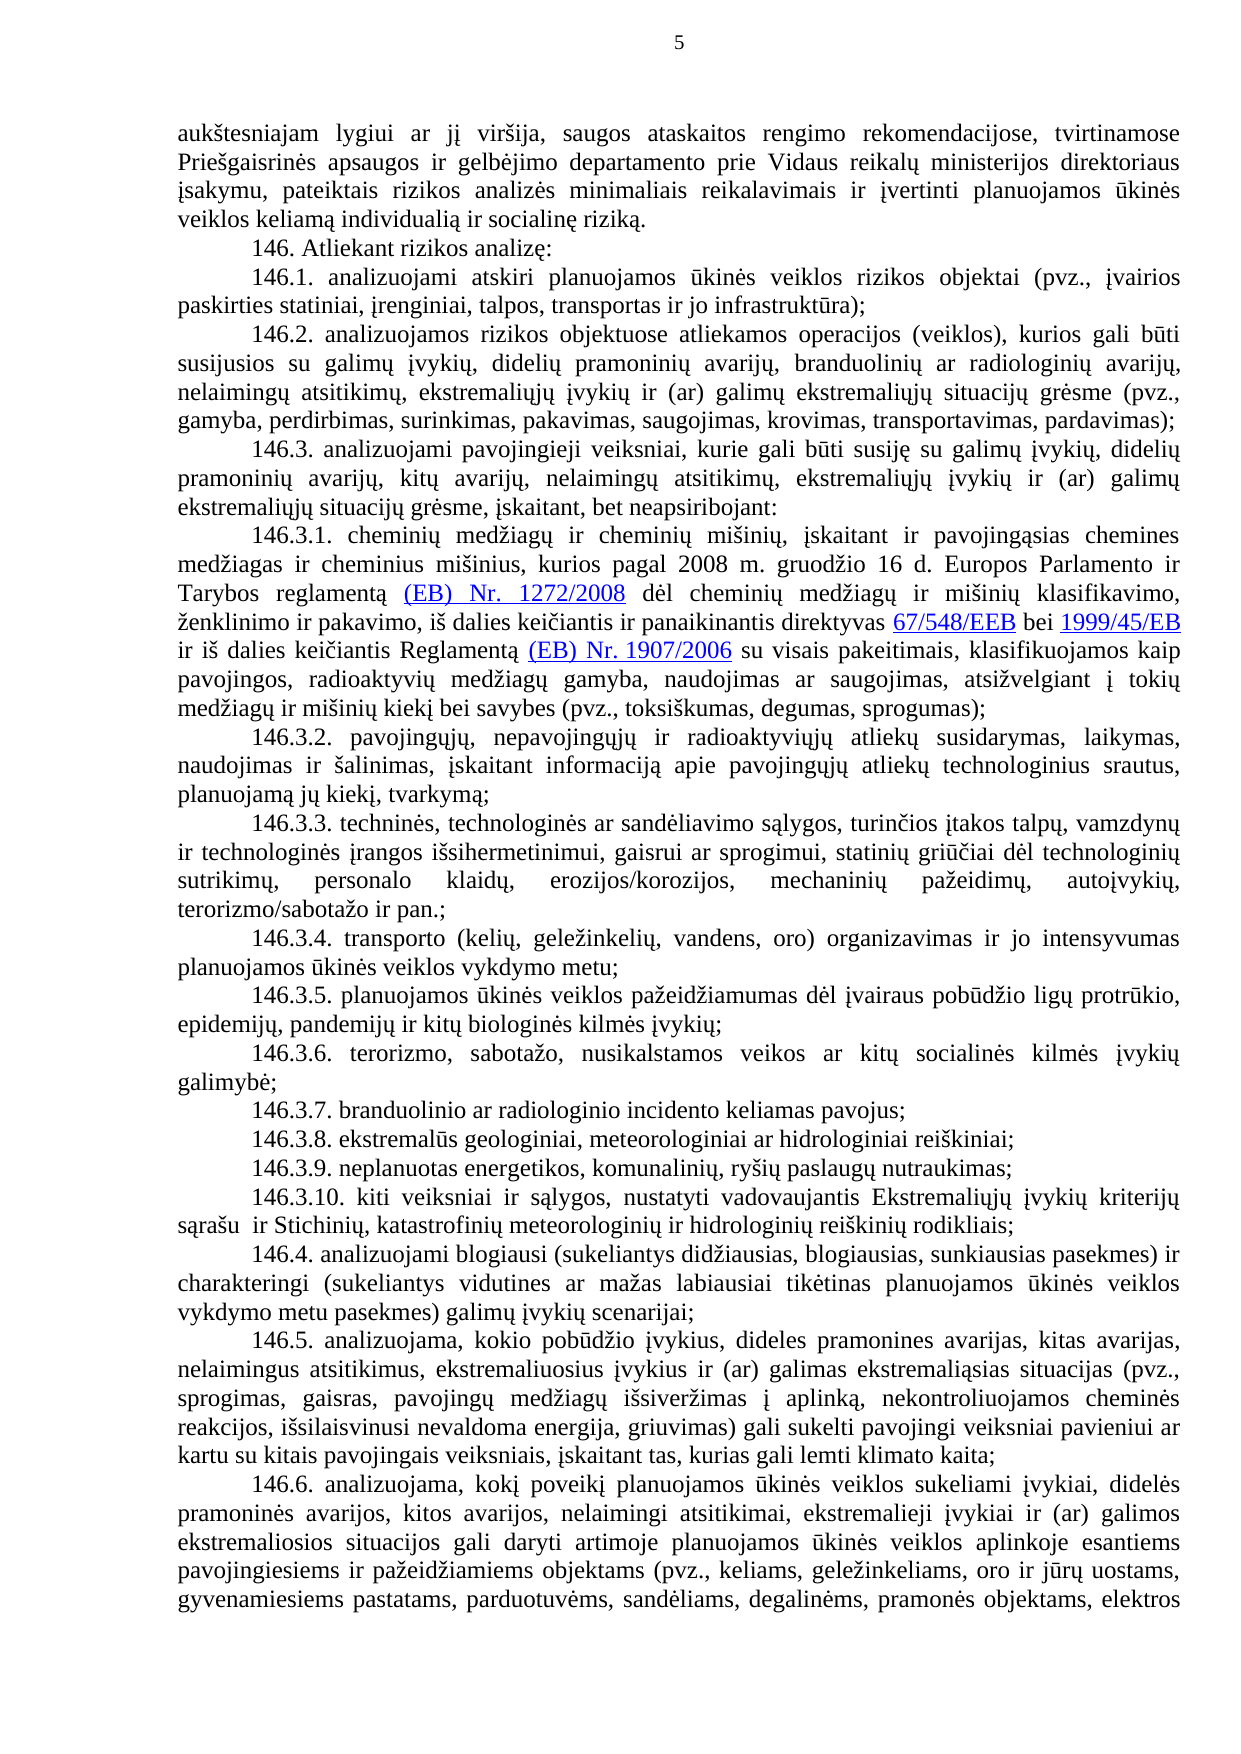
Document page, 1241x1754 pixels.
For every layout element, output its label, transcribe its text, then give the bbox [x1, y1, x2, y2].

text 146.3. analizuojami pavojingieji veiksniai, kurie gali būti susiję su galimų įvykių, didelių pramoninių avarijų, kitų avarijų, nelaimingų atsitikimų, ekstremaliųjų įvykių ir (ar) galimų ekstremaliųjų situacijų grėsme, įskaitant, bet neapsiribojant: [177, 434, 1181, 521]
text 146.3.1. cheminių medžiagų ir cheminių mišinių, įskaitant ir pavojingąsias chemines medžiagas ir cheminius mišinius, kurios pagal 2008 m. gruodžio 16 d. Europos Parlamento ir Tarybos reglamentą (EB) Nr. 1272/2008 dėl cheminių medžiagų ir mišinių klasifikavimo, ženklinimo ir pakavimo, iš dalies keičiantis ir panaikinantis direktyvas 67/548/EEB bei 1999/45/EB ir iš dalies keičiantis Reglamentą (EB) Nr. 1907/2006 su visais pakeitimais, klasifikuojamos kaip pavojingos, radioaktyvių medžiagų gamyba, naudojimas ar saugojimas, atsižvelgiant į tokių medžiagų ir mišinių kiekį bei savybes (pvz., toksiškumas, degumas, sprogumas); [177, 521, 1181, 722]
text 146.3.10. kiti veiksniai ir sąlygos, nustatyti vadovaujantis Ekstremaliųjų įvykių kriterijų sąrašu ir Stichinių, katastrofinių meteorologinių ir hidrologinių reiškinių rodikliais; [177, 1182, 1181, 1239]
text 146.3.4. transporto (kelių, geležinkelių, vandens, oro) organizavimas ir jo intensyvumas planuojamos ūkinės veiklos vykdymo metu; [177, 923, 1181, 981]
text aukštesniajam lygiui ar jį viršija, saugos ataskaitos rengimo rekomendacijose, tvirtinamose Priešgaisrinės apsaugos ir gelbėjimo departamento prie Vidaus reikalų ministerijos direktoriaus įsakymu, pateiktais rizikos analizės minimaliais reikalavimais ir įvertinti planuojamos ūkinės veiklos keliamą individualią ir socialinę riziką. [177, 118, 1181, 233]
text 146.3.5. planuojamos ūkinės veiklos pažeidžiamumas dėl įvairaus pobūdžio ligų protrūkio, epidemijų, pandemijų ir kitų biologinės kilmės įvykių; [177, 981, 1181, 1038]
text 146.4. analizuojami blogiausi (sukeliantys didžiausias, blogiausias, sunkiausias pasekmes) ir charakteringi (sukeliantys vidutines ar mažas labiausiai tikėtinas planuojamos ūkinės veiklos vykdymo metu pasekmes) galimų įvykių scenarijai; [177, 1239, 1181, 1326]
text 146.1. analizuojami atskiri planuojamos ūkinės veiklos rizikos objektai (pvz., įvairios paskirties statiniai, įrenginiai, talpos, transportas ir jo infrastruktūra); [177, 262, 1181, 319]
text 146.3.6. terorizmo, sabotažo, nusikalstamos veikos ar kitų socialinės kilmės įvykių galimybė; [177, 1038, 1181, 1096]
text 146.3.3. techninės, technologinės ar sandėliavimo sąlygos, turinčios įtakos talpų, vamzdynų ir technologinės įrangos išsihermetinimui, gaisrui ar sprogimui, statinių griūčiai dėl technologinių sutrikimų, personalo klaidų, erozijos/korozijos, mechaninių pažeidimų, autoįvykių, terorizmo/sabotažo ir pan.; [177, 808, 1181, 923]
text 146.3.9. neplanuotas energetikos, komunalinių, ryšių paslaugų nutraukimas; [177, 1153, 1181, 1182]
text 146.3.8. ekstremalūs geologiniai, meteorologiniai ar hidrologiniai reiškiniai; [177, 1124, 1181, 1153]
text 146.3.2. pavojingųjų, nepavojingųjų ir radioaktyviųjų atliekų susidarymas, laikymas, naudojimas ir šalinimas, įskaitant informaciją apie pavojingųjų atliekų technologinius srautus, planuojamą jų kiekį, tvarkymą; [177, 722, 1181, 808]
text 146.6. analizuojama, kokį poveikį planuojamos ūkinės veiklos sukeliami įvykiai, didelės pramoninės avarijos, kitos avarijos, nelaimingi atsitikimai, ekstremalieji įvykiai ir (ar) galimos ekstremaliosios situacijos gali daryti artimoje planuojamos ūkinės veiklos aplinkoje esantiems pavojingiesiems ir pažeidžiamiems objektams (pvz., keliams, geležinkeliams, oro ir jūrų uostams, gyvenamiesiems pastatams, parduotuvėms, sandėliams, degalinėms, pramonės objektams, elektros [177, 1469, 1181, 1613]
text 146.3.7. branduolinio ar radiologinio incidento keliamas pavojus; [177, 1096, 1181, 1124]
text 146.2. analizuojamos rizikos objektuose atliekamos operacijos (veiklos), kurios gali būti susijusios su galimų įvykių, didelių pramoninių avarijų, branduolinių ar radiologinių avarijų, nelaimingų atsitikimų, ekstremaliųjų įvykių ir (ar) galimų ekstremaliųjų situacijų grėsme (pvz., gamyba, perdirbimas, surinkimas, pakavimas, saugojimas, krovimas, transportavimas, pardavimas); [177, 319, 1181, 434]
text 146.5. analizuojama, kokio pobūdžio įvykius, dideles pramonines avarijas, kitas avarijas, nelaimingus atsitikimus, ekstremaliuosius įvykius ir (ar) galimas ekstremaliąsias situacijas (pvz., sprogimas, gaisras, pavojingų medžiagų išsiveržimas į aplinką, nekontroliuojamos cheminės reakcijos, išsilaisvinusi nevaldoma energija, griuvimas) gali sukelti pavojingi veiksniai pavieniui ar kartu su kitais pavojingais veiksniais, įskaitant tas, kurias gali lemti klimato kaita; [177, 1326, 1181, 1469]
text 146. Atliekant rizikos analizę: [177, 233, 1181, 262]
